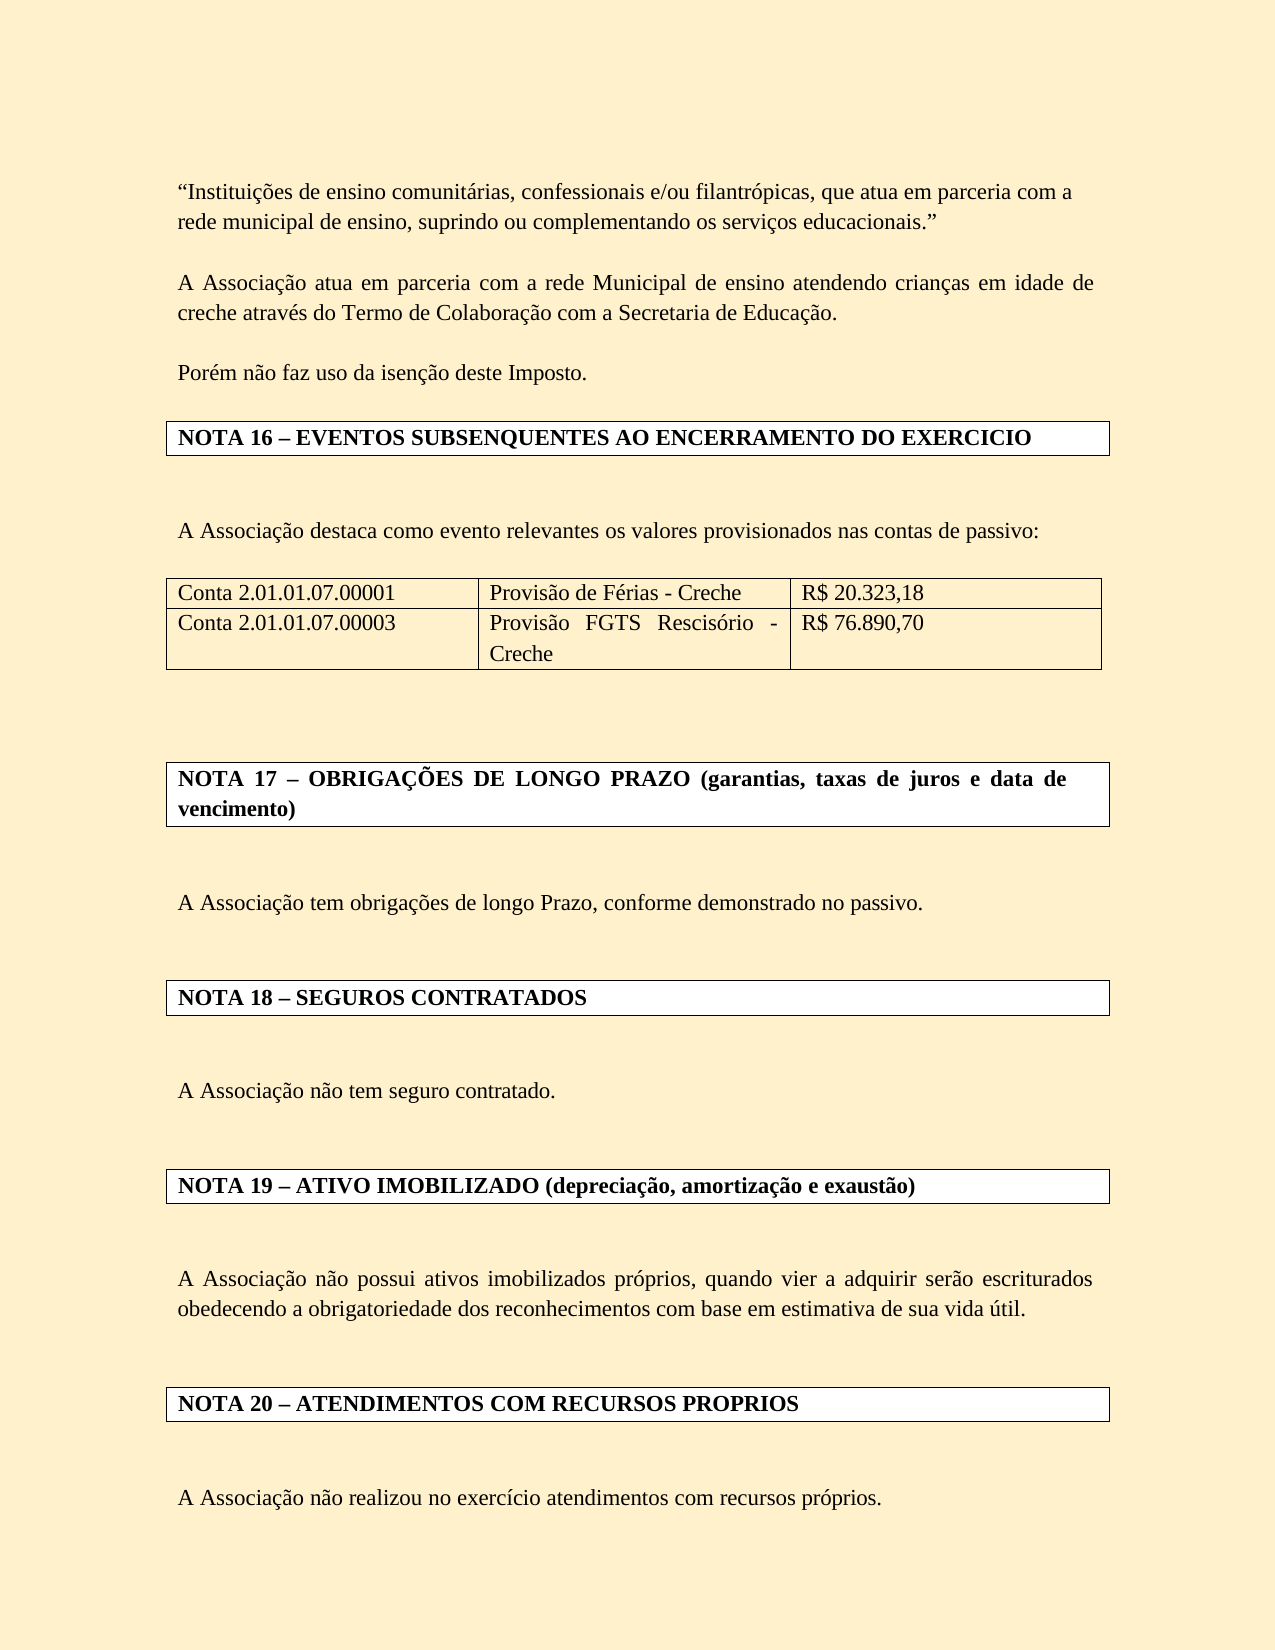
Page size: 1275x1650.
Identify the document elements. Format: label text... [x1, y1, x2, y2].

text NOTA 16 – EVENTOS SUBSENQUENTES AO ENCERRAMENTO DO EXERCICIO [178, 424, 1109, 450]
text NOTA 19 – ATIVO IMOBILIZADO (depreciação, amortização e exaustão) [178, 1172, 1109, 1198]
text NOTA 18 – SEGUROS CONTRATADOS [178, 983, 1109, 1010]
text NOTA 17 – OBRIGAÇÕES DE LONGO PRAZO (garantias, taxas de juros e data de vencimento) [178, 765, 1109, 821]
text NOTA 20 – ATENDIMENTOS COM RECURSOS PROPRIOS [178, 1390, 1109, 1417]
